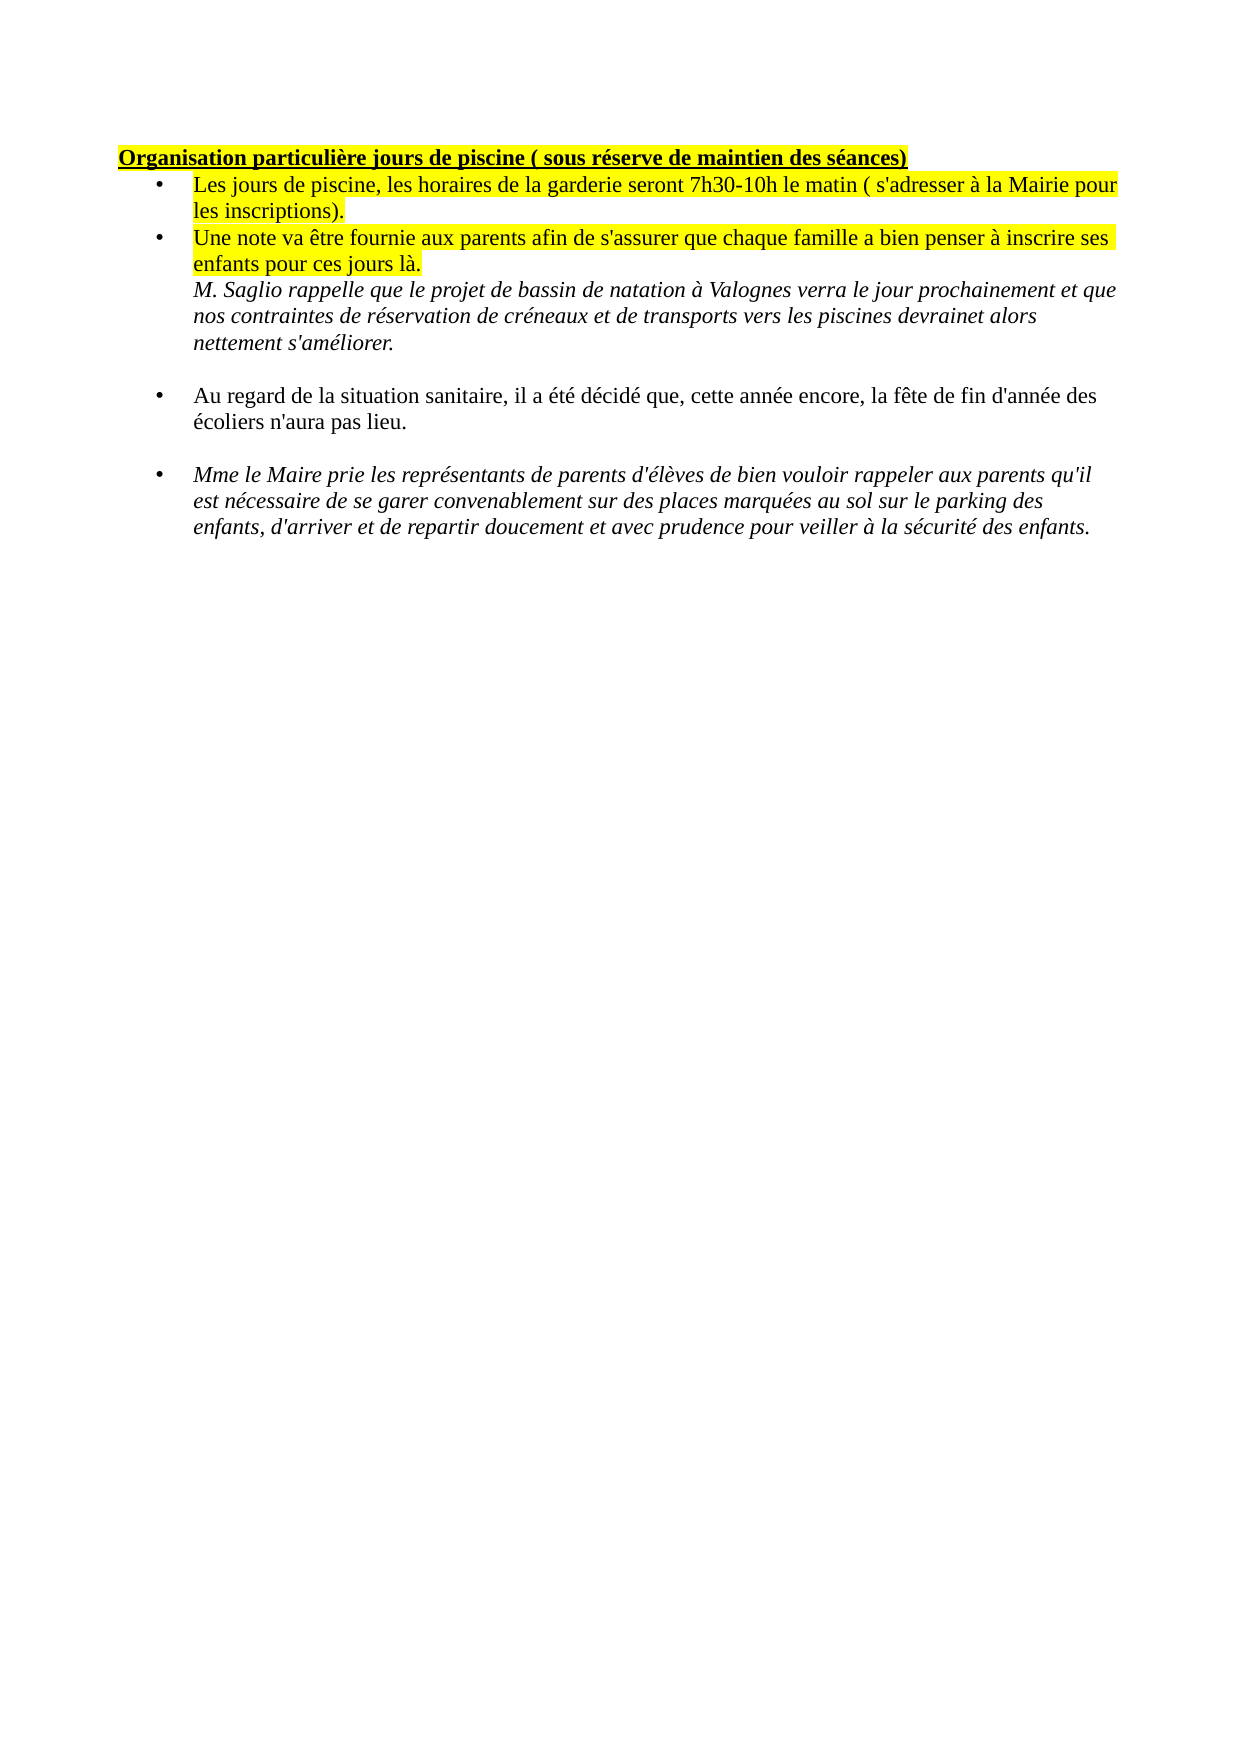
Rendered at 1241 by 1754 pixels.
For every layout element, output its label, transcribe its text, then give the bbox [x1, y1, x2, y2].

list M. Saglio rappelle que le projet de bassin de natation à Valognes verra le jour prochainement et que nos contraintes de réservation de créneaux et de transports vers les piscines devrainet alors nettement s'améliorer. [156, 276, 1122, 355]
list Les jours de piscine, les horaires de la garderie seront 7h30-10h le matin ( s'adresser à la Mairie pour les inscriptions). [156, 171, 1122, 223]
list Une note va être fournie aux parents afin de s'assurer que chaque famille a bien penser à inscrire ses enfants pour ces jours là. [156, 223, 1122, 276]
list Mme le Maire prie les représentants de parents d'élèves de bien vouloir rappeler aux parents qu'il est nécessaire de se garer convenablement sur des places marquées au sol sur le parking des enfants, d'arriver et de repartir doucement et avec prudence pour veiller à la sécurité des enfants. [156, 461, 1122, 540]
text Organisation particulière jours de piscine ( sous réserve de maintien des séances) [118, 144, 1122, 171]
list Au regard de la situation sanitaire, il a été décidé que, cette année encore, la fête de fin d'année des écoliers n'aura pas lieu. [156, 382, 1122, 434]
